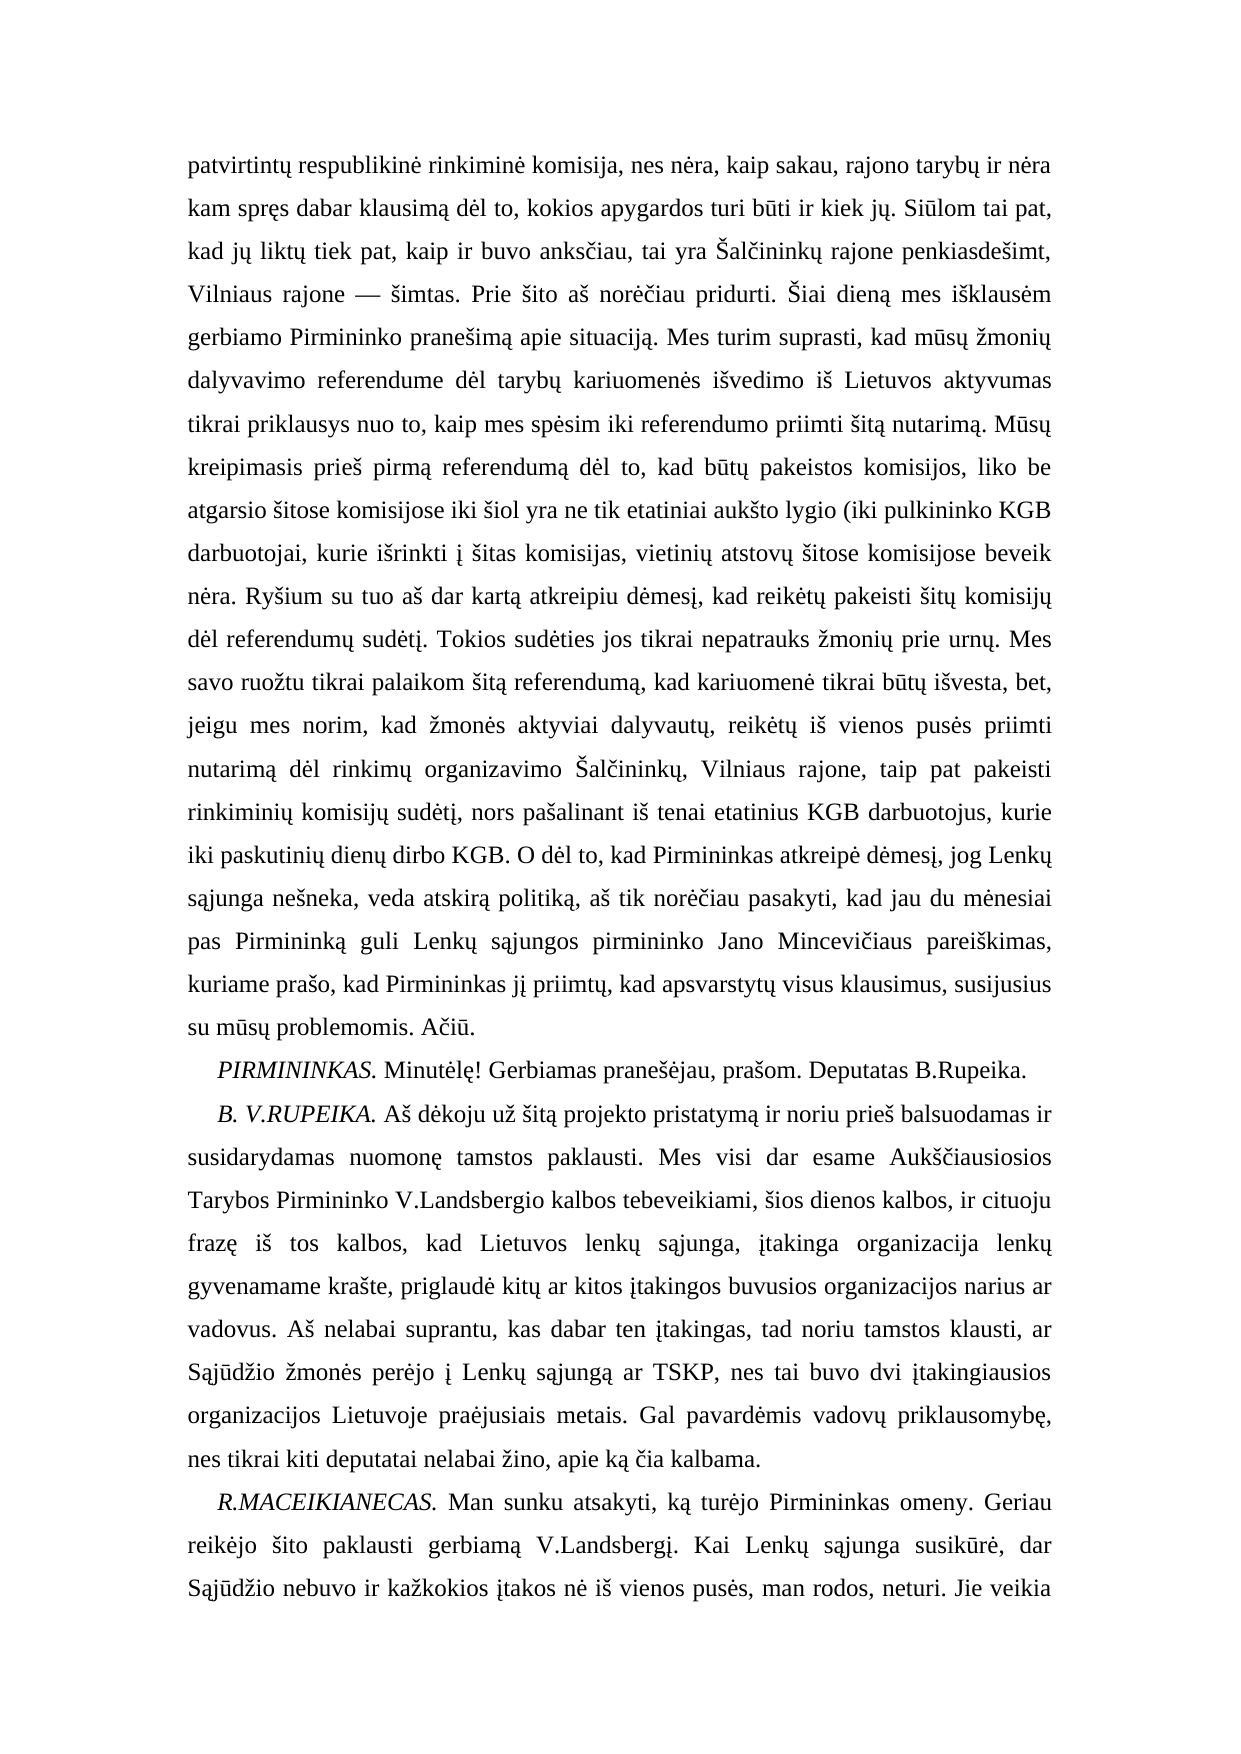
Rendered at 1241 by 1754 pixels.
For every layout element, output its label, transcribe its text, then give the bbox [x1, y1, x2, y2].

text patvirtintų respublikinė rinkiminė komisija, nes nėra, kaip sakau, rajono tarybų ir nėra kam spręs dabar klausimą dėl to, kokios apygardos turi būti ir kiek jų. Siūlom tai pat, kad jų liktų tiek pat, kaip ir buvo anksčiau, tai yra Šalčininkų rajone penkiasdešimt, Vilniaus rajone — šimtas. Prie šito aš norėčiau pridurti. Šiai dieną mes išklausėm gerbiamo Pirmininko pranešimą apie situaciją. Mes turim suprasti, kad mūsų žmonių dalyvavimo referendume dėl tarybų kariuomenės išvedimo iš Lietuvos aktyvumas tikrai priklausys nuo to, kaip mes spėsim iki referendumo priimti šitą nutarimą. Mūsų kreipimasis prieš pirmą referendumą dėl to, kad būtų pakeistos komisijos, liko be atgarsio šitose komisijose iki šiol yra ne tik etatiniai aukšto lygio (iki pulkininko KGB darbuotojai, kurie išrinkti į šitas komisijas, vietinių atstovų šitose komisijose beveik nėra. Ryšium su tuo aš dar kartą atkreipiu dėmesį, kad reikėtų pakeisti šitų komisijų dėl referendumų sudėtį. Tokios sudėties jos tikrai nepatrauks žmonių prie urnų. Mes savo ruožtu tikrai palaikom šitą referendumą, kad kariuomenė tikrai būtų išvesta, bet, jeigu mes norim, kad žmonės aktyviai dalyvautų, reikėtų iš vienos pusės priimti nutarimą dėl rinkimų organizavimo Šalčininkų, Vilniaus rajone, taip pat pakeisti rinkiminių komisijų sudėtį, nors pašalinant iš tenai etatinius KGB darbuotojus, kurie iki paskutinių dienų dirbo KGB. O dėl to, kad Pirmininkas atkreipė dėmesį, jog Lenkų sąjunga nešneka, veda atskirą politiką, aš tik norėčiau pasakyti, kad jau du mėnesiai pas Pirmininką guli Lenkų sąjungos pirmininko Jano Mincevičiaus pareiškimas, kuriame prašo, kad Pirmininkas jį priimtų, kad apsvarstytų visus klausimus, susijusius su mūsų problemomis. Ačiū. [187, 150, 1053, 1041]
text PIRMININKAS. Minutėlę! Gerbiamas pranešėjau, prašom. Deputatas B.Rupeika. [187, 1056, 1053, 1084]
text R.MACEIKIANECAS. Man sunku atsakyti, ką turėjo Pirmininkas omeny. Geriau reikėjo šito paklausti gerbiamą V.Landsbergį. Kai Lenkų sąjunga susikūrė, dar Sąjūdžio nebuvo ir kažkokios įtakos nė iš vienos pusės, man rodos, neturi. Jie veikia [187, 1487, 1053, 1602]
text B. V.RUPEIKA. Aš dėkoju už šitą projekto pristatymą ir noriu prieš balsuodamas ir susidarydamas nuomonę tamstos paklausti. Mes visi dar esame Aukščiausiosios Tarybos Pirmininko V.Landsbergio kalbos tebeveikiami, šios dienos kalbos, ir cituoju frazę iš tos kalbos, kad Lietuvos lenkų sąjunga, įtakinga organizacija lenkų gyvenamame krašte, priglaudė kitų ar kitos įtakingos buvusios organizacijos narius ar vadovus. Aš nelabai suprantu, kas dabar ten įtakingas, tad noriu tamstos klausti, ar Sąjūdžio žmonės perėjo į Lenkų sąjungą ar TSKP, nes tai buvo dvi įtakingiausios organizacijos Lietuvoje praėjusiais metais. Gal pavardėmis vadovų priklausomybę, nes tikrai kiti deputatai nelabai žino, apie ką čia kalbama. [187, 1099, 1053, 1472]
